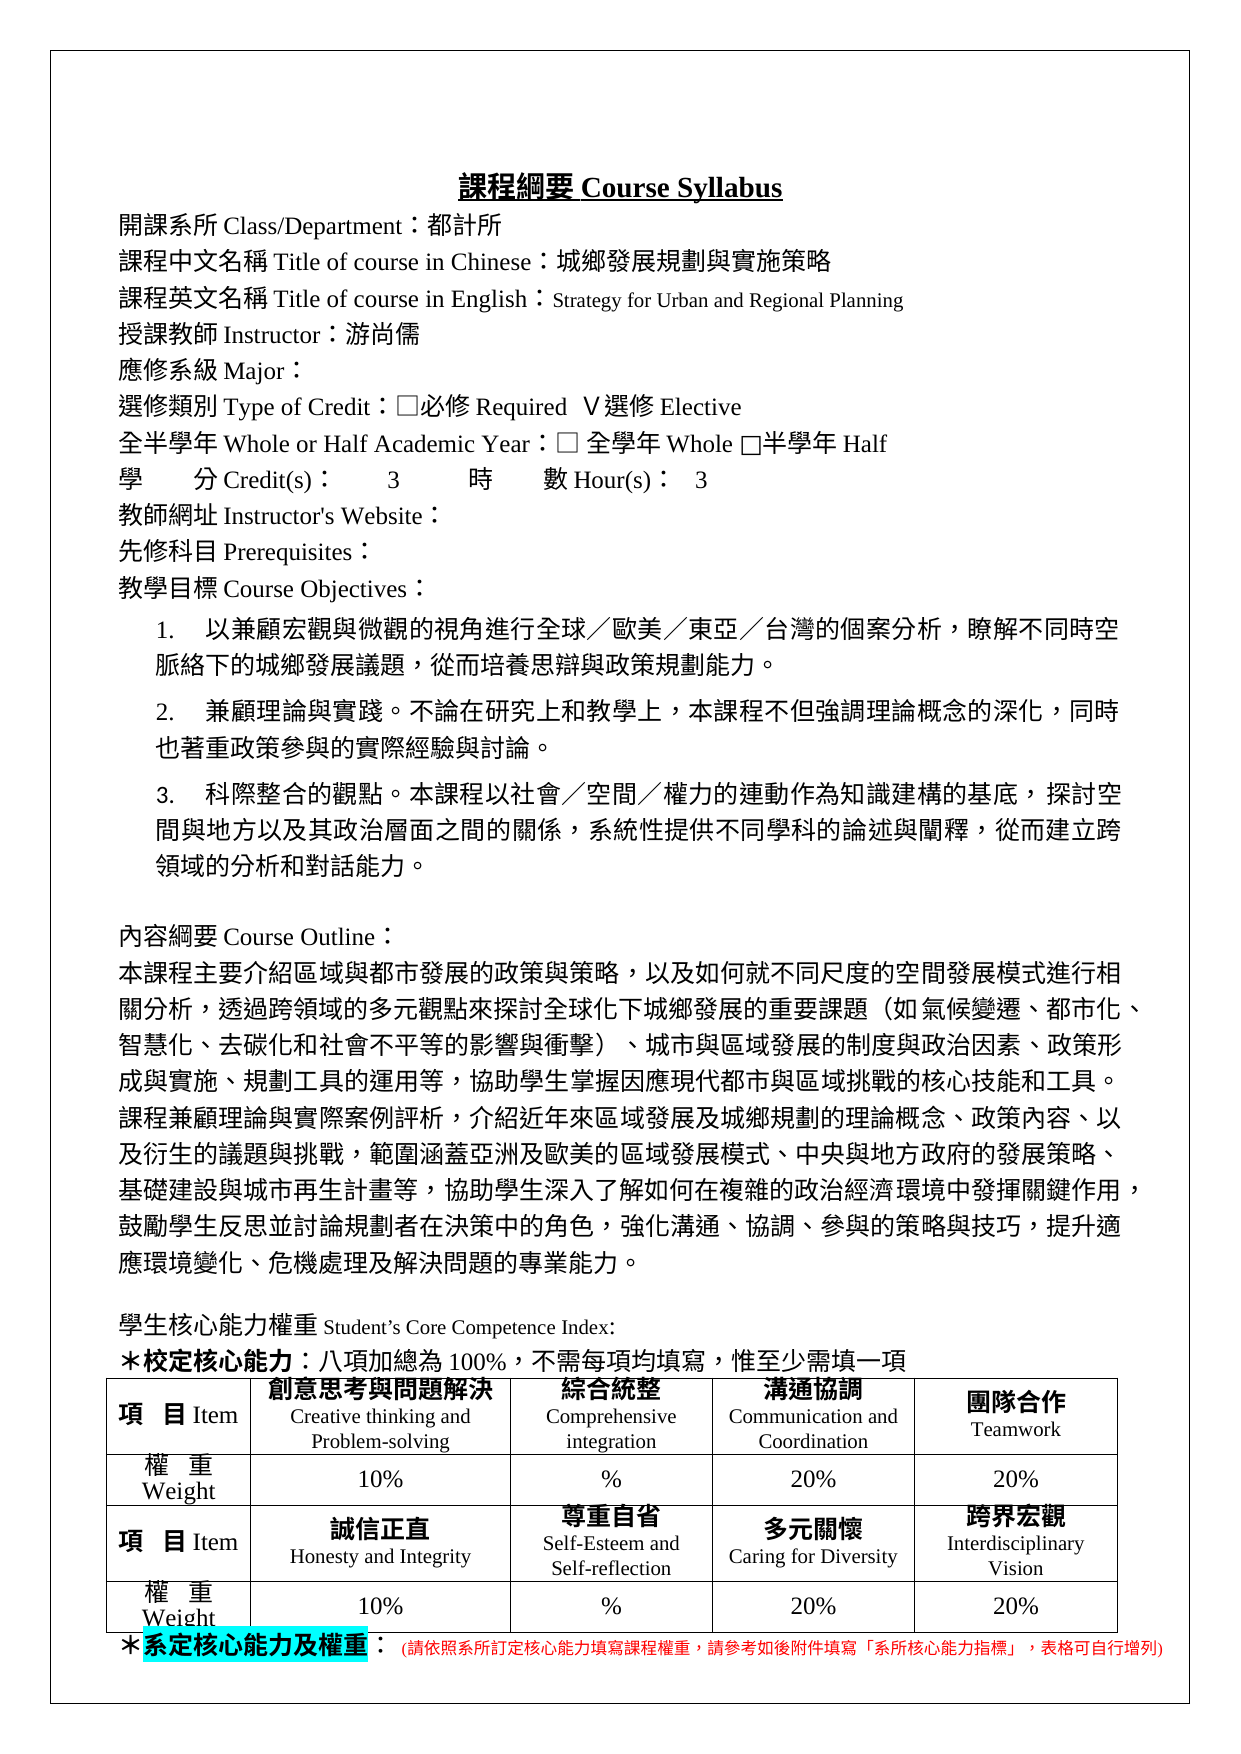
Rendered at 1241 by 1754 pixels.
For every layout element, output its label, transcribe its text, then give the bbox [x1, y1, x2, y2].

text 學 分Credit(s)： 3 時 數Hour(s)： 3 [118, 459, 1122, 496]
text 課程中文名稱Title of course in Chinese：城鄉發展規劃與實施策略 [118, 242, 1122, 278]
text 先修科目Prerequisites： [118, 532, 1122, 568]
text 應修系級Major： [118, 351, 1122, 387]
table_cell 10% [251, 1582, 510, 1632]
table_cell 10% [251, 1455, 510, 1505]
table_cell % [511, 1582, 712, 1632]
text ＊系定核心能力及權重： (請依照系所訂定核心能力填寫課程權重，請參考如後附件填寫「系所核心能力指標」，表格可自行增列) [118, 1633, 1166, 1660]
table_cell % [511, 1455, 712, 1505]
text 課程綱要Course Syllabus [118, 163, 1122, 206]
table_cell 項 目Item [107, 1506, 250, 1581]
table_cell 20% [915, 1582, 1117, 1632]
text 授課教師Instructor：游尚儒 [118, 314, 1122, 351]
table_cell 誠信正直 Honesty and Integrity [251, 1506, 510, 1581]
text 本課程主要介紹區域與都市發展的政策與策略，以及如何就不同尺度的空間發展模式進行相關分析，透過跨領域的多元觀點來探討全球化下城鄉發展的重要課題（如氣候變遷、都市化、智慧化、去碳化和社會不平等的影響與衝擊）、城市與區域發展的制度與政治因素、政策形成與實施、規劃工具的運用等，協助學生掌握因應現代都市與區域挑戰的核心技能和工具。課程兼顧理論與實際案例評析，介紹近年來區域發展及城鄉規劃的理論概念、政策內容、以及衍生的議題與挑戰，範圍涵蓋亞洲及歐美的區域發展模式、中央與地方政府的發展策略、基礎建設與城市再生計畫等，協助學生深入了解如何在複雜的政治經濟環境中發揮關鍵作用，鼓勵學生反思並討論規劃者在決策中的角色，強化溝通、協調、參與的策略與技巧，提升適應環境變化、危機處理及解決問題的專業能力。 [118, 953, 1122, 1279]
text 課程英文名稱Title of course in English：Strategy for Urban and Regional Planning [118, 278, 1122, 314]
table_header 溝通協調 Communication and Coordination [713, 1379, 914, 1454]
table_cell 權 重Weight [107, 1455, 250, 1505]
table_header 創意思考與問題解決 Creative thinking and Problem-solving [251, 1379, 510, 1454]
table_header 綜合統整 Comprehensive integration [511, 1379, 712, 1454]
list 以兼顧宏觀與微觀的視角進行全球／歐美／東亞／台灣的個案分析，瞭解不同時空脈絡下的城鄉發展議題，從而培養思辯與政策規劃能力。 [156, 609, 1122, 682]
table_cell 多元關懷 Caring for Diversity [713, 1506, 914, 1581]
text 教師網址Instructor's Website： [118, 496, 1122, 532]
table_cell 20% [915, 1455, 1117, 1505]
text 教學目標Course Objectives： [118, 568, 1122, 604]
text 全半學年Whole or Half Academic Year：□ 全學年Whole □半學年Half [118, 423, 1122, 459]
table_cell 尊重自省 Self-Esteem and Self-reflection [511, 1506, 712, 1581]
table_header 項 目Item [107, 1379, 250, 1454]
text ＊校定核心能力：八項加總為100%，不需每項均填寫，惟至少需填一項 [118, 1341, 1122, 1378]
list 科際整合的觀點。本課程以社會／空間／權力的連動作為知識建構的基底，探討空間與地方以及其政治層面之間的關係，系統性提供不同學科的論述與闡釋，從而建立跨領域的分析和對話能力。 [156, 774, 1122, 883]
table_cell 跨界宏觀 Interdisciplinary Vision [915, 1506, 1117, 1581]
text 學生核心能力權重Student’s Core Competence Index: [118, 1308, 1122, 1341]
table_cell 20% [713, 1455, 914, 1505]
table_cell 20% [713, 1582, 914, 1632]
text 開課系所Class/Department：都計所 [118, 206, 1122, 242]
list 兼顧理論與實踐。不論在研究上和教學上，本課程不但強調理論概念的深化，同時也著重政策參與的實際經驗與討論。 [156, 692, 1122, 764]
table_header 團隊合作 Teamwork [915, 1379, 1117, 1454]
table_cell 權 重Weight [107, 1582, 250, 1632]
text 內容綱要Course Outline： [118, 917, 1122, 953]
text 選修類別Type of Credit：□必修Required Ｖ選修Elective [118, 387, 1122, 423]
